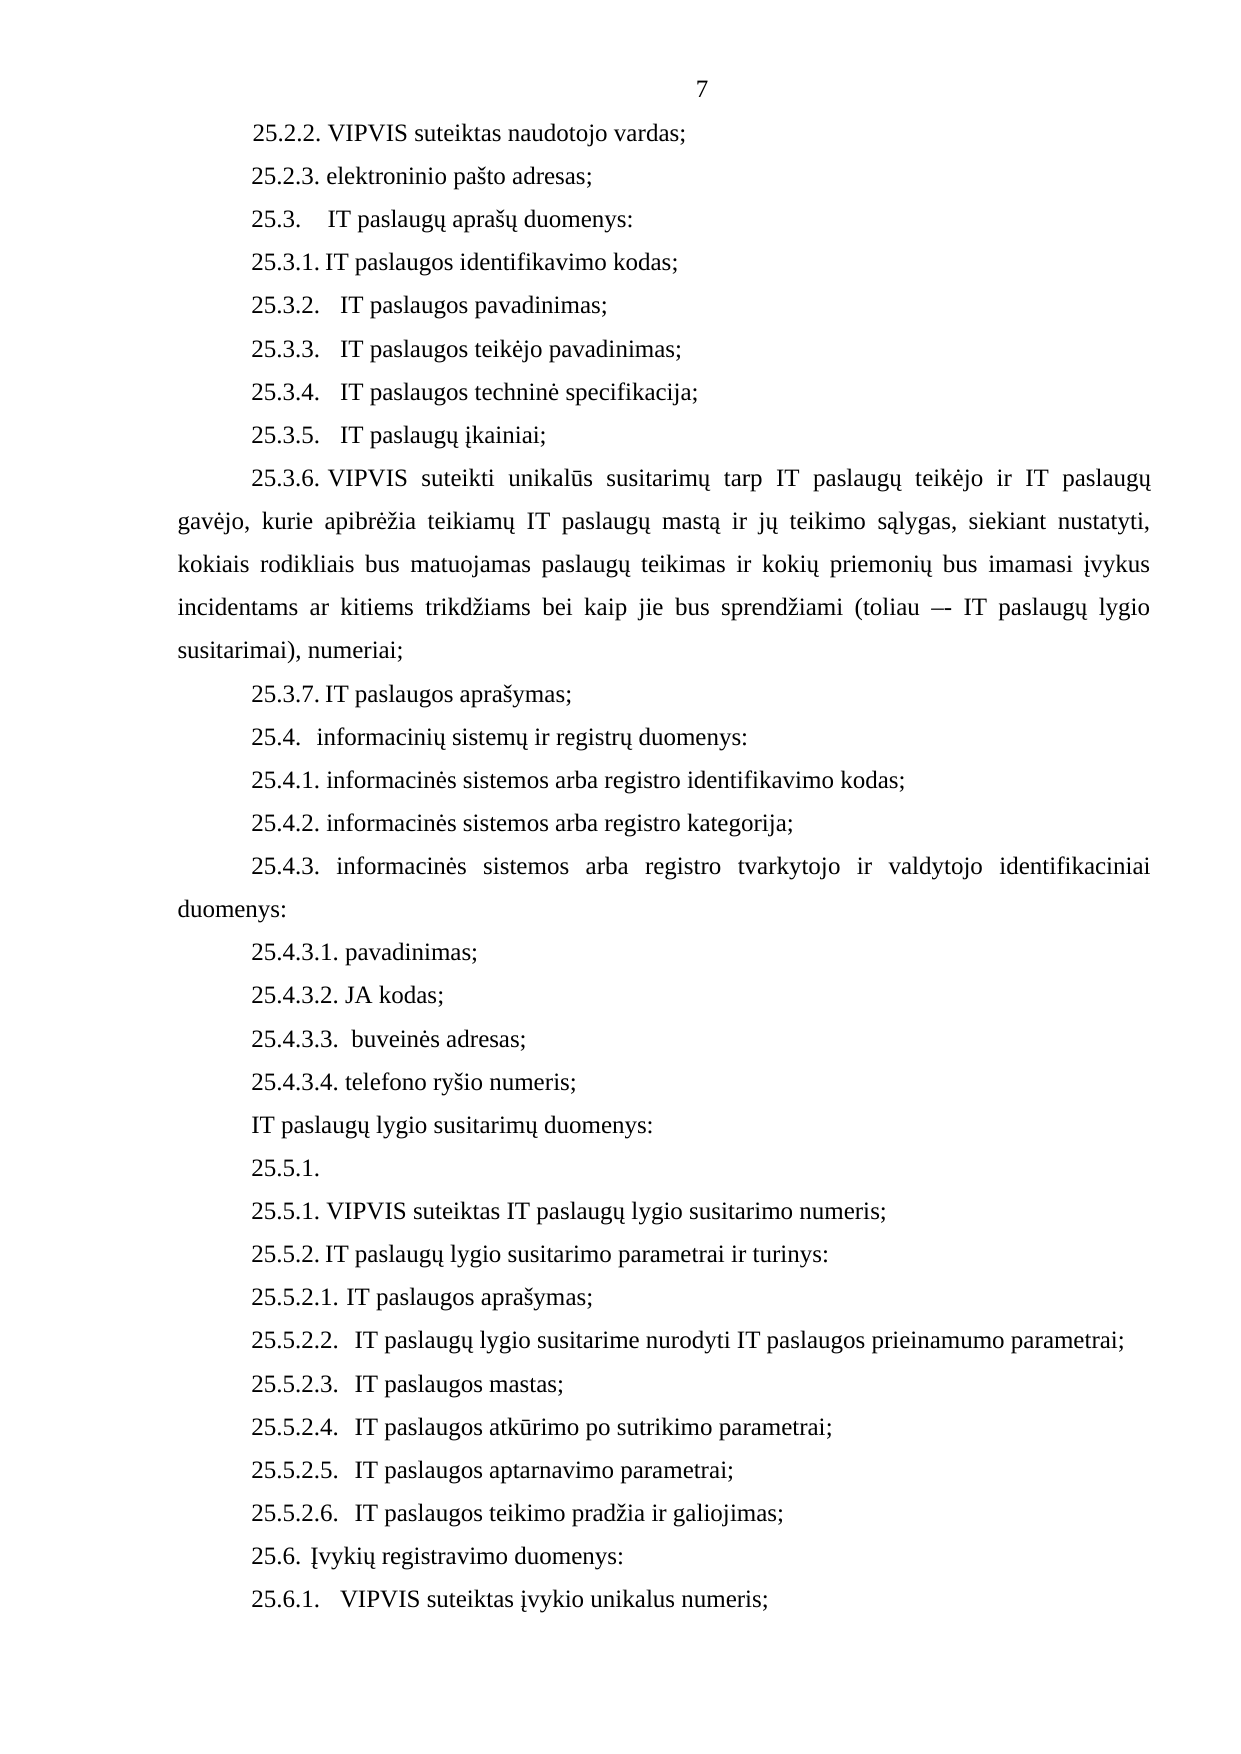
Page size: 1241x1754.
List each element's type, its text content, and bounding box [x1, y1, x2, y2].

text 25.3.1. IT paslaugos identifikavimo kodas; [251, 247, 1152, 276]
text 25.4.3.4. telefono ryšio numeris; [251, 1067, 1152, 1096]
text 25.3.3. IT paslaugos teikėjo pavadinimas; [251, 334, 1152, 362]
text 25.5.1. [177, 1153, 1152, 1182]
text 25.5.1. VIPVIS suteiktas IT paslaugų lygio susitarimo numeris; [251, 1196, 1152, 1225]
text 25.4.3.2. JA kodas; [251, 981, 1152, 1009]
text 25.3.7. IT paslaugos aprašymas; [251, 679, 1152, 707]
text 25.5.2.5. IT paslaugos aptarnavimo parametrai; [251, 1455, 1152, 1484]
text 25.5.2.3. IT paslaugos mastas; [251, 1369, 1152, 1397]
text 25.4.3. informacinės sistemos arba registro tvarkytojo ir valdytojo identifikaciniai duomenys: [177, 851, 1152, 923]
text 25.3. IT paslaugų aprašų duomenys: [177, 204, 1152, 233]
text 25.5.2.1. IT paslaugos aprašymas; [251, 1282, 1152, 1311]
text 25.5.2.4. IT paslaugos atkūrimo po sutrikimo parametrai; [251, 1412, 1152, 1441]
text 25.2.3. elektroninio pašto adresas; [251, 161, 1152, 190]
text 25.3.6. VIPVIS suteikti unikalūs susitarimų tarp IT paslaugų teikėjo ir IT paslaugų gavėjo, kurie apibrėžia teikiamų IT paslaugų mastą ir jų teikimo sąlygas, siekiant nustatyti, kokiais rodikliais bus matuojamas paslaugų teikimas ir kokių priemonių bus imamasi įvykus incidentams ar kitiems trikdžiams bei kaip jie bus sprendžiami (toliau –- IT paslaugų lygio susitarimai), numeriai; [177, 463, 1152, 664]
text 25.6. Įvykių registravimo duomenys: [177, 1541, 1152, 1570]
text 25.2.2. VIPVIS suteiktas naudotojo vardas; [252, 118, 1152, 147]
text 25.4. informacinių sistemų ir registrų duomenys: [177, 722, 1152, 751]
text 25.5.2.6. IT paslaugos teikimo pradžia ir galiojimas; [251, 1498, 1152, 1527]
text 25.4.3.3. buveinės adresas; [251, 1024, 1152, 1052]
text 25.3.2. IT paslaugos pavadinimas; [251, 291, 1152, 319]
text 25.6.1. VIPVIS suteiktas įvykio unikalus numeris; [251, 1584, 1152, 1613]
text 25.4.1. informacinės sistemos arba registro identifikavimo kodas; [251, 765, 1152, 794]
text 25.4.2. informacinės sistemos arba registro kategorija; [251, 808, 1152, 837]
text 25.5.2. IT paslaugų lygio susitarimo parametrai ir turinys: [251, 1239, 1152, 1268]
text 25.3.5. IT paslaugų įkainiai; [251, 420, 1152, 449]
text 25.5.2.2. IT paslaugų lygio susitarime nurodyti IT paslaugos prieinamumo parametrai; [177, 1326, 1152, 1354]
text 25.4.3.1. pavadinimas; [251, 937, 1152, 966]
text 25.3.4. IT paslaugos techninė specifikacija; [251, 377, 1152, 406]
text 25.5. IT paslaugų lygio susitarimų duomenys: [251, 1110, 1152, 1139]
